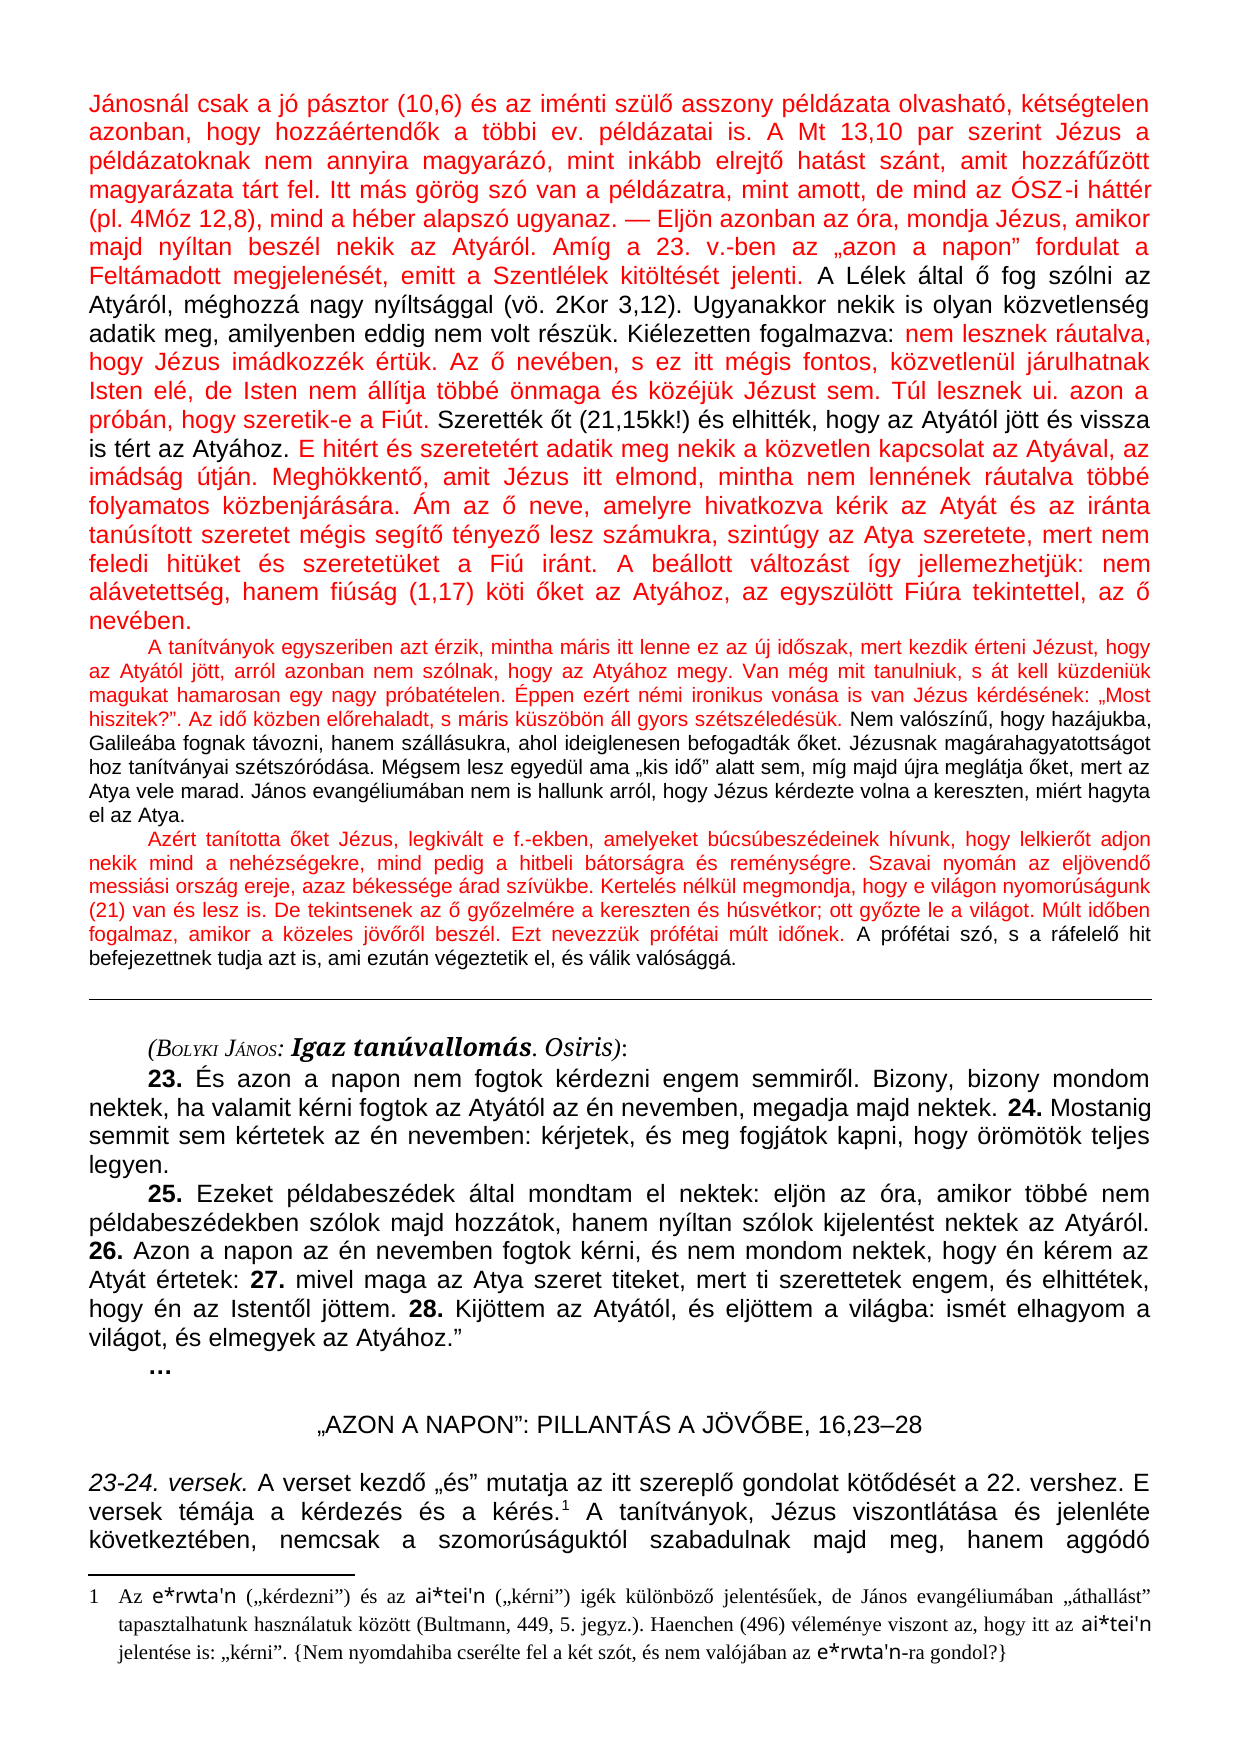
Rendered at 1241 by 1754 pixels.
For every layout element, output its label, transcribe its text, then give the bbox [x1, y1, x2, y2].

text 25. Ezeket példabeszédek által mondtam el nektek: eljön az óra, amikor többé nem példabeszédekben szólok majd hozzátok, hanem nyíltan szólok kijelentést nektek az Atyáról. 26. Azon a napon az én nevemben fogtok kérni, és nem mondom nektek, hogy én kérem az Atyát értetek: 27. mivel maga az Atya szeret titeket, mert ti szerettetek engem, és elhittétek, hogy én az Istentől jöttem. 28. Kijöttem az Atyától, és eljöttem a világba: ismét elhagyom a világot, és elmegyek az Atyához.” [88, 1179, 1152, 1351]
text … [88, 1351, 1152, 1380]
text Az e*rwta'n {erótan} („kérdezni”) és az ai*tei'n {aitein} („kérni”) igék különböző jelentésűek, de János evangéliumában „áthallást” tapasztalhatunk használatuk között (Bultmann, 449, 5. jegyz.). Haenchen (496) véleménye viszont az, hogy itt az ai*tei'n {aitein} jelentése is: „kérni”. {Nem nyomdahiba cserélte fel a két szót, és nem valójában az e*rwta'n {erótan}-ra gondol?} [88, 1581, 1152, 1665]
text „AZON A NAPON”: PILLANTÁS A JÖVŐBE, 16,23–28 [88, 1409, 1152, 1438]
text (Bolyki János: Igaz tanúvallomás. Osiris): [88, 1030, 1152, 1064]
text 23-24. versek. A verset kezdő „és” mutatja az itt szereplő gondolat kötődését a 22. vershez. E versek témája a kérdezés és a kérés. A tanítványok, Jézus viszontlátása és jelenléte következtében, nemcsak a szomorúságuktól szabadulnak majd meg, hanem aggódó kérdéseiktől is. Az e*rwtavw {erótaó} ige itt a kérdezésre vonatkozik. Sem a „Hová?” (13,36), sem a „Miért?” (14,22) kérdéseit nem kell többé feltenniük. Az öröm tehát Jézus viszontlátásán kívül az általa adott tanítás teljes megértése miatt is betölti őket „azon a napon”. Az utóbbi időmegjelölés a húsvét és a felmagasztaltatás utáni korszakra vonatkozik, Bultmann (449—450) szerint az eszkatologikus szituációra, melyben jelen van az eszkatologikus öröm. Ebben az eszkatologikus szituációban már elnémulnak az aggódó kérdések, az ember feleletet nyert egzisztenciája rejtélyeire. [88, 1468, 1152, 1554]
text Jánosnál csak a jó pásztor (10,6) és az iménti szülő asszony példázata olvasható, kétségtelen azonban, hogy hozzáértendők a többi ev. példázatai is. A Mt 13,10 par szerint Jézus a példázatoknak nem annyira magyarázó, mint inkább elrejtő hatást szánt, amit hozzáfűzött magyarázata tárt fel. Itt más görög szó van a példázatra, mint amott, de mind az ÓSZ‑i háttér (pl. 4Móz 12,8), mind a héber alapszó ugyanaz. — Eljön azonban az óra, mondja Jézus, amikor majd nyíltan beszél nekik az Atyáról. Amíg a 23. v.-ben az „azon a napon” fordulat a Feltámadott megjelenését, emitt a Szentlélek kitöltését jelenti. A Lélek által ő fog szólni az Atyáról, méghozzá nagy nyíltsággal (vö. 2Kor 3,12). Ugyanakkor nekik is olyan közvetlenség adatik meg, amilyenben eddig nem volt részük. Kiélezetten fogalmazva: nem lesznek ráutalva, hogy Jézus imádkozzék értük. Az ő nevében, s ez itt mégis fontos, közvetlenül járulhatnak Isten elé, de Isten nem állítja többé önmaga és közéjük Jézust sem. Túl lesznek ui. azon a próbán, hogy szeretik‑e a Fiút. Szerették őt (21,15kk!) és elhitték, hogy az Atyától jött és vissza is tért az Atyához. E hitért és szeretetért adatik meg nekik a közvetlen kapcsolat az Atyával, az imádság útján. Meghökkentő, amit Jézus itt elmond, mintha nem lennének ráutalva többé folyamatos közbenjárására. Ám az ő neve, amelyre hivatkozva kérik az Atyát és az iránta tanúsított szeretet mégis segítő tényező lesz számukra, szintúgy az Atya szeretete, mert nem feledi hitüket és szeretetüket a Fiú iránt. A beállott változást így jellemezhetjük: nem alávetettség, hanem fiúság (1,17) köti őket az Atyához, az egyszülött Fiúra tekintettel, az ő nevében. [88, 88, 1152, 635]
text 23. És azon a napon nem fogtok kérdezni engem semmiről. Bizony, bizony mondom nektek, ha valamit kérni fogtok az Atyától az én nevemben, megadja majd nektek. 24. Mostanig semmit sem kértetek az én nevemben: kérjetek, és meg fogjátok kapni, hogy örömötök teljes legyen. [88, 1064, 1152, 1179]
text A tanítványok egyszeriben azt érzik, mintha máris itt lenne ez az új időszak, mert kezdik érteni Jézust, hogy az Atyától jött, arról azonban nem szólnak, hogy az Atyához megy. Van még mit tanulniuk, s át kell küzdeniük magukat hamarosan egy nagy próbatételen. Éppen ezért némi ironikus vonása is van Jézus kérdésének: „Most hiszitek?”. Az idő közben előrehaladt, s máris küszöbön áll gyors szétszéledésük. Nem valószínű, hogy hazájukba, Galileába fognak távozni, hanem szállásukra, ahol ideiglenesen befogadták őket. Jézusnak magárahagyatottságot hoz tanítványai szétszóródása. Mégsem lesz egyedül ama „kis idő” alatt sem, míg majd újra meglátja őket, mert az Atya vele marad. János evangéliumában nem is hallunk arról, hogy Jézus kérdezte volna a kereszten, miért hagyta el az Atya. [88, 635, 1152, 826]
text Azért tanította őket Jézus, legkivált e f.-ekben, amelyeket búcsúbeszédeinek hívunk, hogy lelkierőt adjon nekik mind a nehézségekre, mind pedig a hitbeli bátorságra és reménységre. Szavai nyomán az eljövendő messiási ország ereje, azaz békessége árad szívükbe. Kertelés nélkül megmondja, hogy e világon nyomorúságunk (21) van és lesz is. De tekintsenek az ő győzelmére a kereszten és húsvétkor; ott győzte le a világot. Múlt időben fogalmaz, amikor a közeles jövőről beszél. Ezt nevezzük prófétai múlt időnek. A prófétai szó, s a ráfelelő hit befejezettnek tudja azt is, ami ezután végeztetik el, és válik valósággá. [88, 826, 1152, 970]
